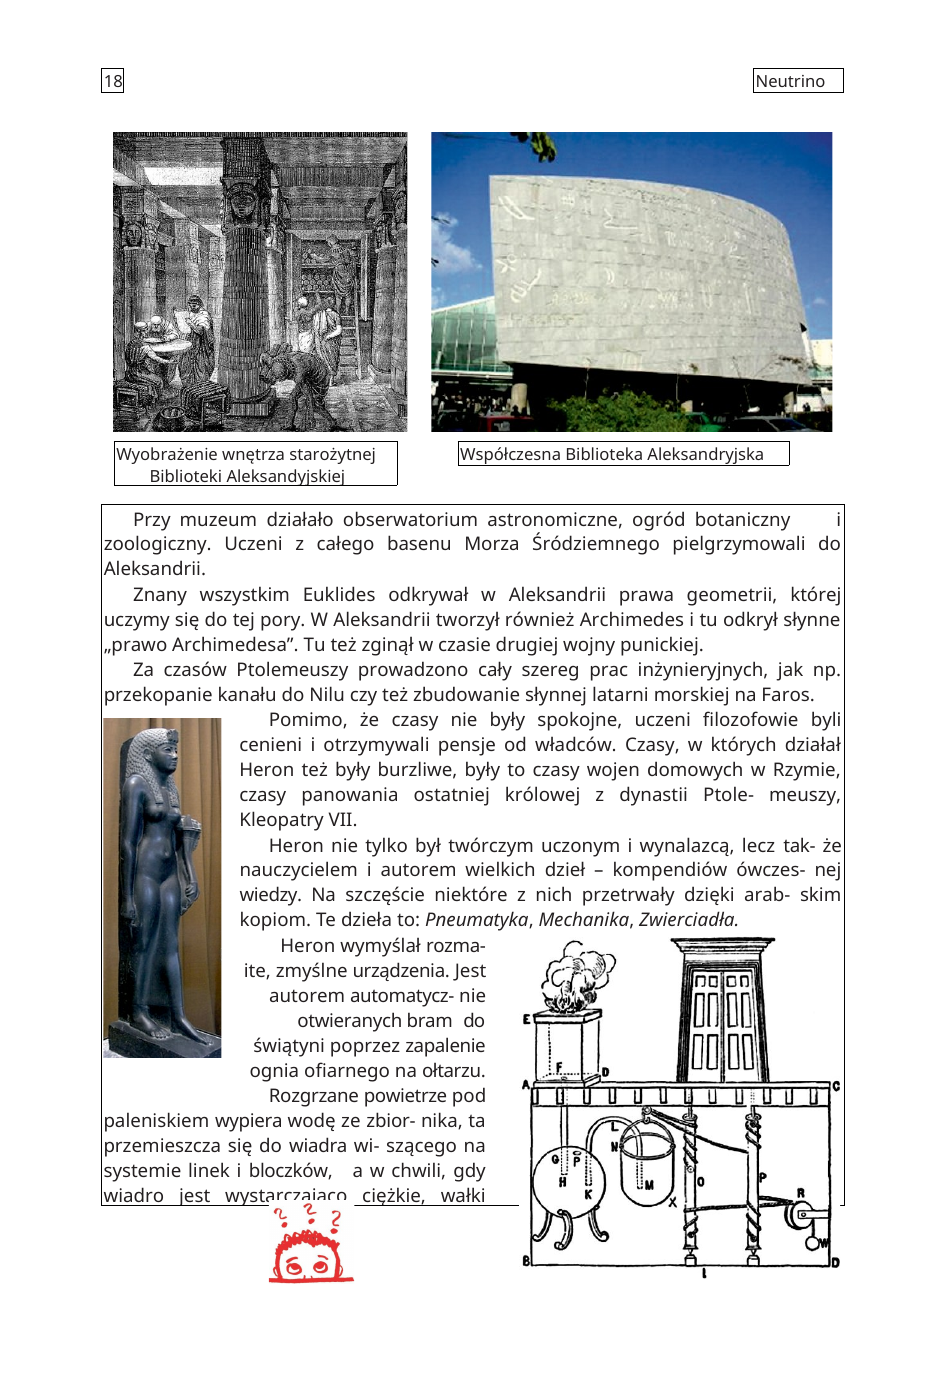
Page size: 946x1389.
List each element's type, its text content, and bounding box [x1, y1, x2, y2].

picture [519, 932, 841, 1279]
text Współczesna Biblioteka Aleksandryjska [460, 443, 789, 465]
text Heron nie tylko był twórczym uczonym i wynalazcą, lecz tak- że nauczycielem i autorem wielkich dzieł – kompendiów ówczes- nej wiedzy. Na szczęście niektóre z nich przetrwały dzięki arab- skim kopiom. Te dzieła to: Pneumatyka, Mechanika, Zwierciadła. [239, 832, 842, 932]
text Przy muzeum działało obserwatorium astronomiczne, ogród botaniczny i zoologiczny. Uczeni z całego basenu Morza Śródziemnego pielgrzymowali do Aleksandrii. [103, 506, 842, 581]
picture [103, 718, 222, 1058]
text Pomimo, że czasy nie były spokojne, uczeni filozofowie byli cenieni i otrzymywali pensje od władców. Czasy, w których działał Heron też były burzliwe, były to czasy wojen domowych w Rzymie, czasy panowania ostatniej królowej z dynastii Ptole- meuszy, Kleopatry VII. [239, 707, 842, 832]
text Neutrino 24 [755, 70, 843, 92]
picture [113, 132, 408, 432]
text Za czasów Ptolemeuszy prowadzono cały szereg prac inżynieryjnych, jak np. przekopanie kanału do Nilu czy też zbudowanie słynnej latarni morskiej na Faros. [103, 656, 842, 707]
text 18 [103, 70, 123, 92]
text Znany wszystkim Euklides odkrywał w Aleksandrii prawa geometrii, której uczymy się do tej pory. W Aleksandrii tworzył również Archimedes i tu odkrył słynne „prawo Archimedesa”. Tu też zginął w czasie drugiej wojny punickiej. [103, 581, 842, 656]
text Rozgrzane powietrze pod paleniskiem wypiera wodę ze zbior- nika, ta przemieszcza się do wiadra wi- szącego na systemie linek i bloczków, a w chwili, gdy wiadro jest wystarczająco ciężkie, wałki zaczynają się obracać i ot- wierają drzwi. [103, 1083, 486, 1205]
picture [431, 132, 833, 432]
text Wyobrażenie wnętrza starożytnej Biblioteki Aleksandyjskiej [116, 443, 397, 485]
text Heron wymyślał rozma- ite, zmyślne urządzenia. Jest autorem automatycz- nie otwieranych bram do świątyni poprzez zapalenie ognia ofiarnego na ołtarzu. [233, 932, 486, 1083]
picture [268, 1200, 355, 1284]
